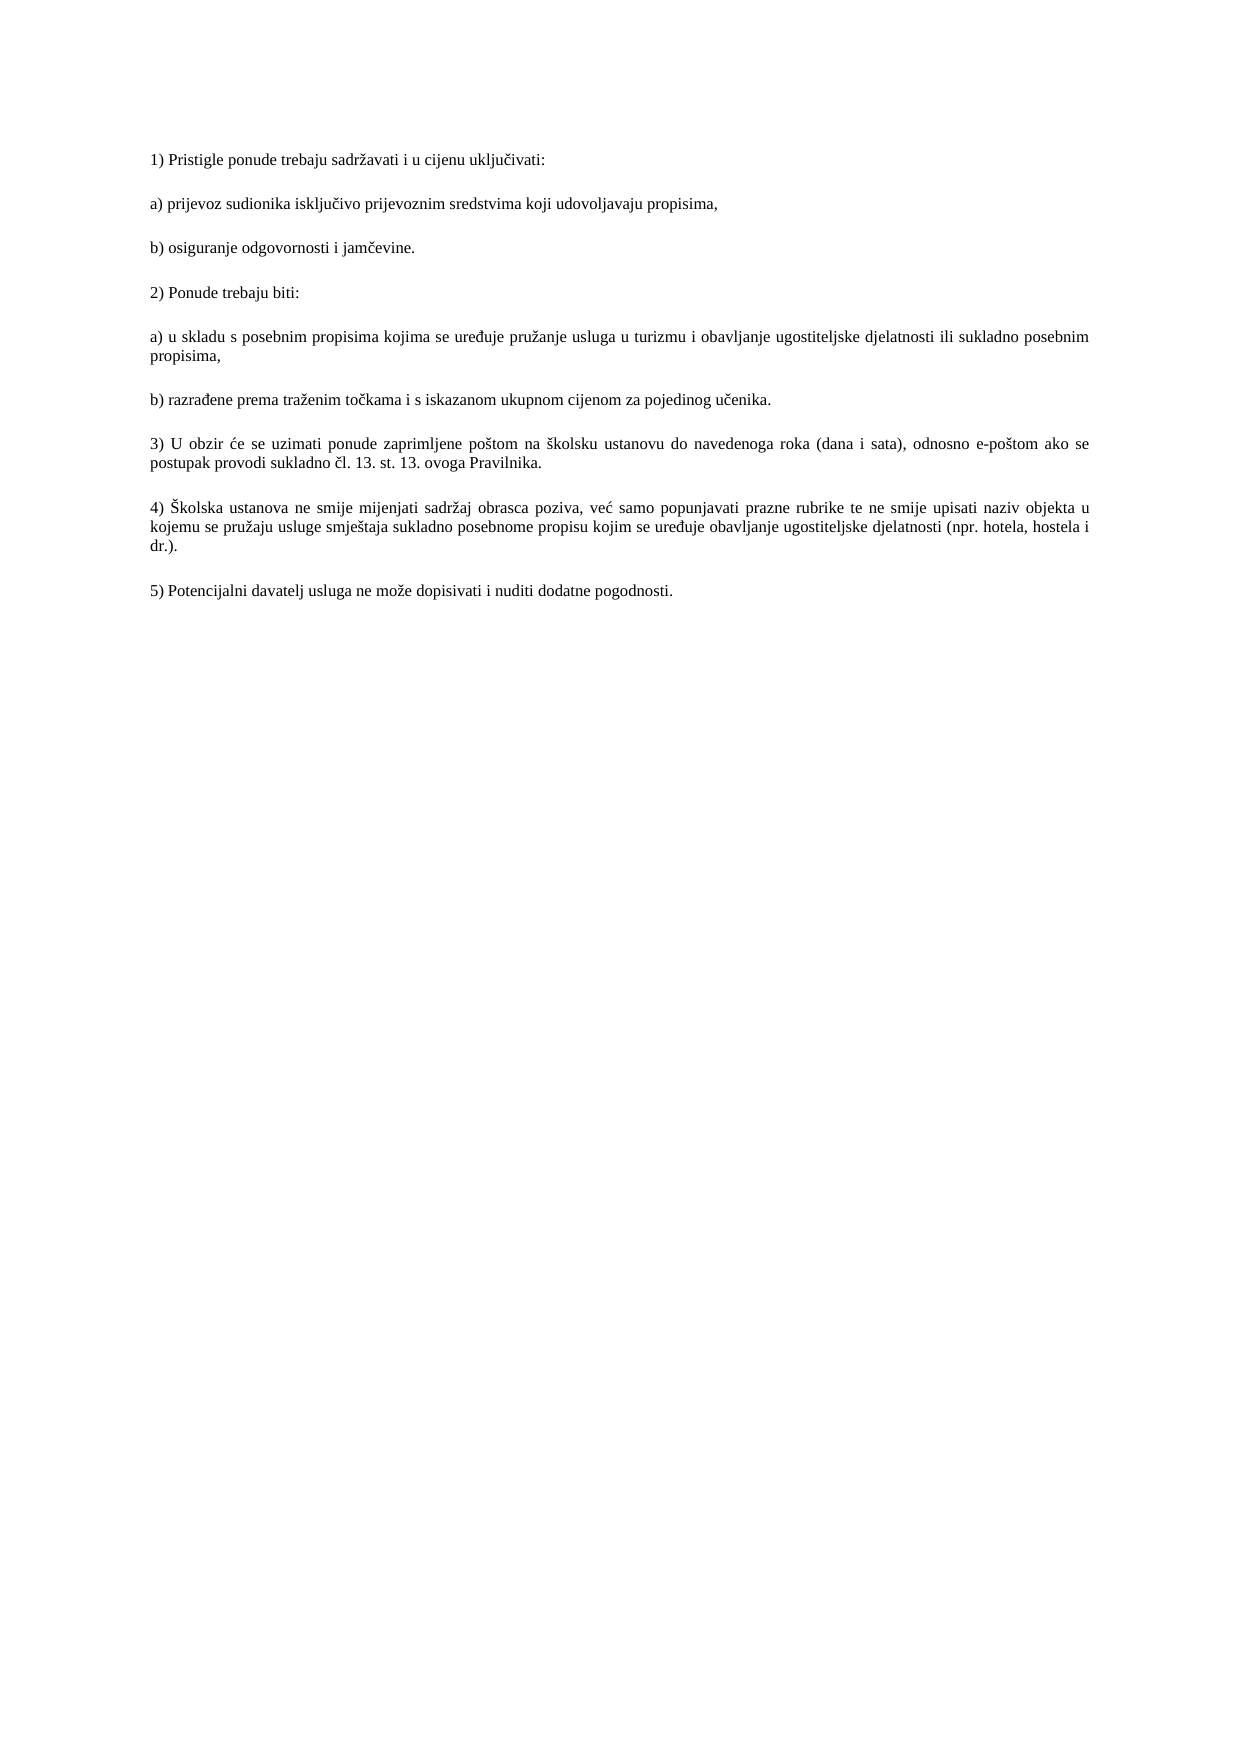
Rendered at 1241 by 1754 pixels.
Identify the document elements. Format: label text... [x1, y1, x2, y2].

list 3) U obzir će se uzimati ponude zaprimljene poštom na školsku ustanovu do navedenoga roka (dana i sata), odnosno e-poštom ako se postupak provodi sukladno čl. 13. st. 13. ovoga Pravilnika. [150, 434, 1090, 472]
text b) osiguranje odgovornosti i jamčevine. [150, 238, 1090, 257]
text 4) Školska ustanova ne smije mijenjati sadržaj obrasca poziva, već samo popunjavati prazne rubrike te ne smije upisati naziv objekta u kojemu se pružaju usluge smještaja sukladno posebnome propisu kojim se uređuje obavljanje ugostiteljske djelatnosti (npr. hotela, hostela i dr.). [150, 497, 1090, 555]
text a) prijevoz sudionika isključivo prijevoznim sredstvima koji udovoljavaju propisima, [150, 194, 1090, 213]
text 1) Pristigle ponude trebaju sadržavati i u cijenu uključivati: [150, 150, 1090, 169]
text 2) Ponude trebaju biti: [150, 282, 1090, 302]
text a) u skladu s posebnim propisima kojima se uređuje pružanje usluga u turizmu i obavljanje ugostiteljske djelatnosti ili sukladno posebnim propisima, [150, 327, 1090, 365]
text 5) Potencijalni davatelj usluga ne može dopisivati i nuditi dodatne pogodnosti. [150, 580, 1090, 600]
text b) razrađene prema traženim točkama i s iskazanom ukupnom cijenom za pojedinog učenika. [150, 390, 1090, 409]
